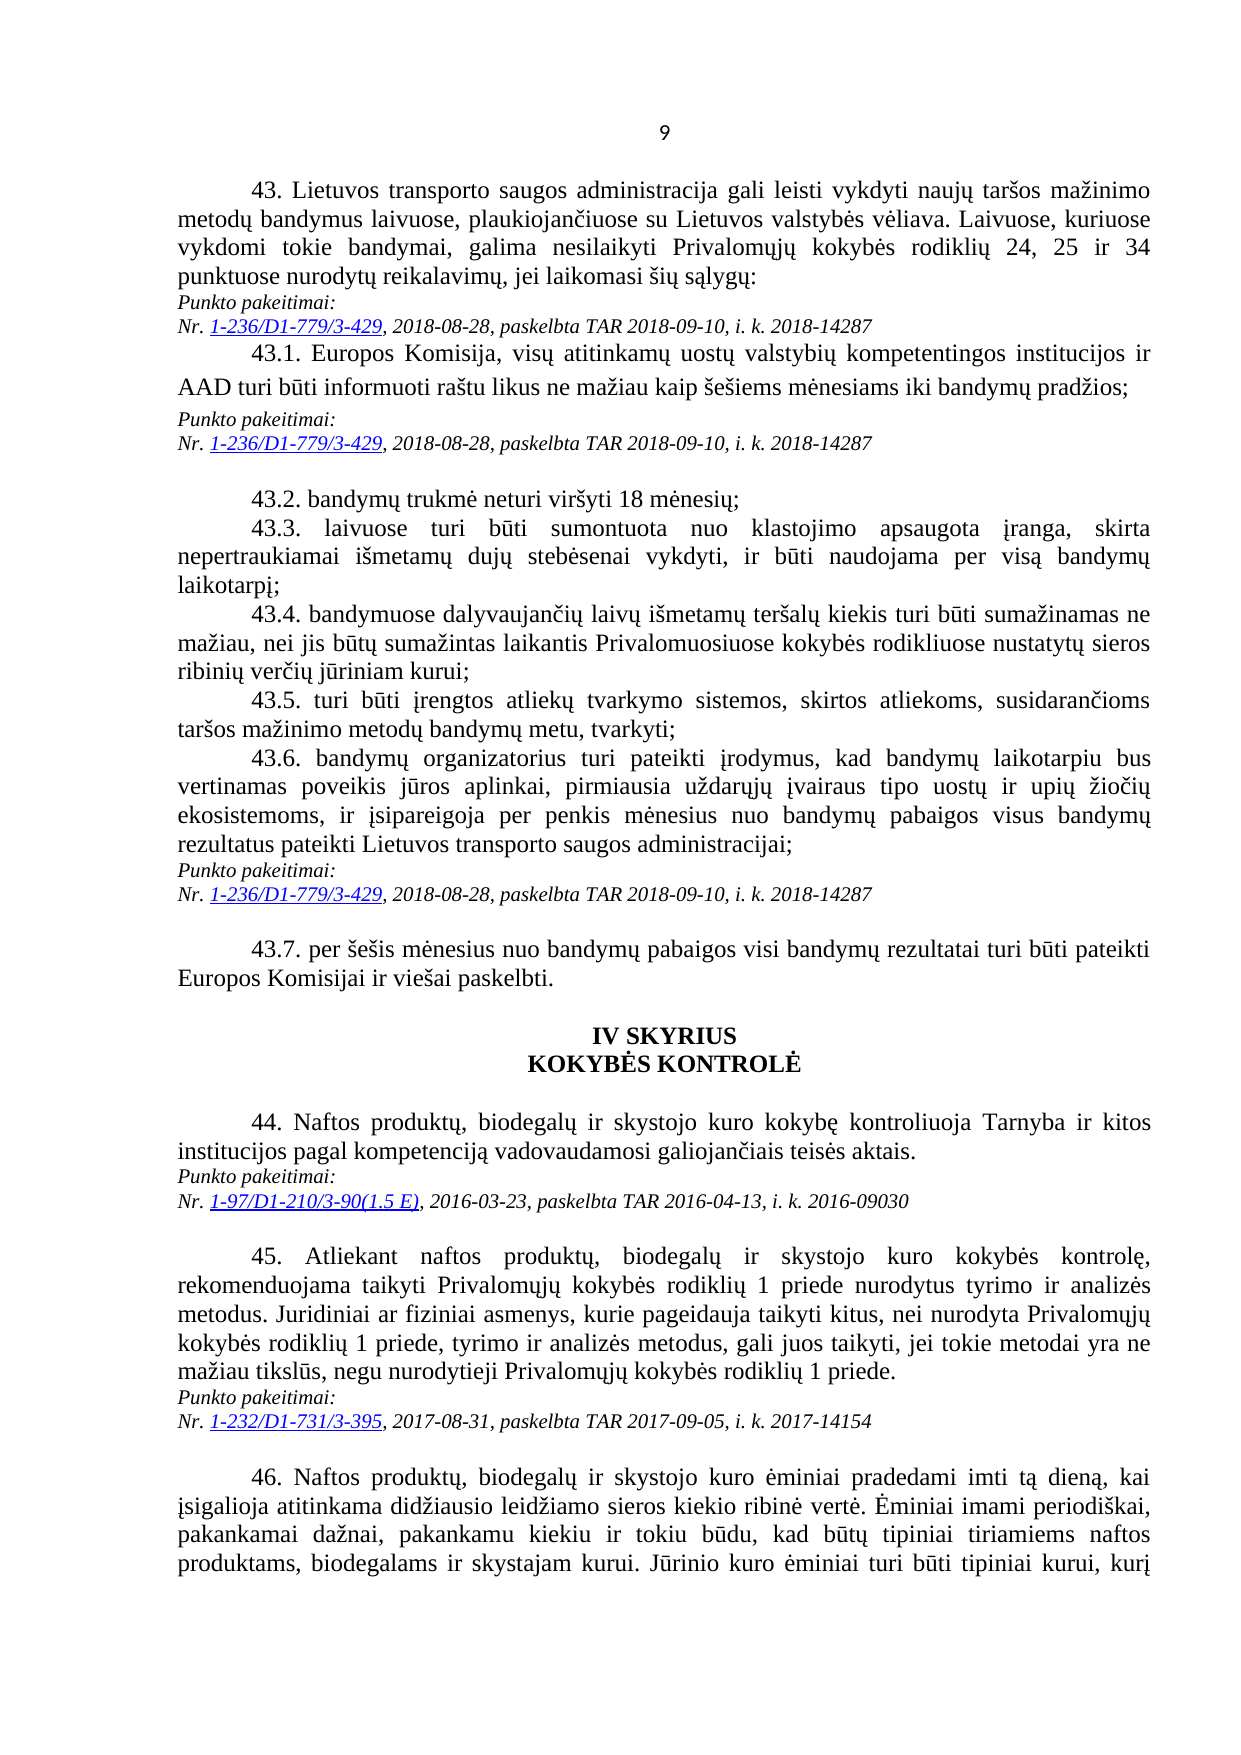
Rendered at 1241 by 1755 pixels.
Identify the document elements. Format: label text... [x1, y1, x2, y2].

text Nr. 1-232/D1-731/3-395, 2017-08-31, paskelbta TAR 2017-09-05, i. k. 2017-14154 [177, 1409, 1152, 1433]
text KOKYBĖS KONTROLĖ [177, 1049, 1152, 1078]
text Nr. 1-236/D1-779/3-429, 2018-08-28, paskelbta TAR 2018-09-10, i. k. 2018-14287 [177, 882, 1152, 906]
text 44. Naftos produktų, biodegalų ir skystojo kuro kokybę kontroliuoja Tarnyba ir kitos institucijos pagal kompetenciją vadovaudamosi galiojančiais teisės aktais. [177, 1107, 1152, 1164]
text Punkto pakeitimai: [177, 407, 1152, 431]
text 43.1. Europos Komisija, visų atitinkamų uostų valstybių kompetentingos institucijos ir AAD turi būti informuoti raštu likus ne mažiau kaip šešiems mėnesiams iki bandymų pradžios; [177, 338, 1152, 401]
text IV SKYRIUS [177, 1021, 1152, 1049]
text 43.5. turi būti įrengtos atliekų tvarkymo sistemos, skirtos atliekoms, susidarančioms taršos mažinimo metodų bandymų metu, tvarkyti; [177, 685, 1152, 743]
text 43.2. bandymų trukmė neturi viršyti 18 mėnesių; [177, 484, 1152, 513]
text 43.6. bandymų organizatorius turi pateikti įrodymus, kad bandymų laikotarpiu bus vertinamas poveikis jūros aplinkai, pirmiausia uždarųjų įvairaus tipo uostų ir upių žiočių ekosistemoms, ir įsipareigoja per penkis mėnesius nuo bandymų pabaigos visus bandymų rezultatus pateikti Lietuvos transporto saugos administracijai; [177, 743, 1152, 858]
text 43.4. bandymuose dalyvaujančių laivų išmetamų teršalų kiekis turi būti sumažinamas ne mažiau, nei jis būtų sumažintas laikantis Privalomuosiuose kokybės rodikliuose nustatytų sieros ribinių verčių jūriniam kurui; [177, 599, 1152, 685]
text Punkto pakeitimai: [177, 1385, 1152, 1409]
text 45. Atliekant naftos produktų, biodegalų ir skystojo kuro kokybės kontrolę, rekomenduojama taikyti Privalomųjų kokybės rodiklių 1 priede nurodytus tyrimo ir analizės metodus. Juridiniai ar fiziniai asmenys, kurie pageidauja taikyti kitus, nei nurodyta Privalomųjų kokybės rodiklių 1 priede, tyrimo ir analizės metodus, gali juos taikyti, jei tokie metodai yra ne mažiau tikslūs, negu nurodytieji Privalomųjų kokybės rodiklių 1 priede. [177, 1241, 1152, 1385]
text 43.7. per šešis mėnesius nuo bandymų pabaigos visi bandymų rezultatai turi būti pateikti Europos Komisijai ir viešai paskelbti. [177, 934, 1152, 992]
text Nr. 1-236/D1-779/3-429, 2018-08-28, paskelbta TAR 2018-09-10, i. k. 2018-14287 [177, 431, 1152, 455]
text Punkto pakeitimai: [177, 1164, 1152, 1188]
text 46. Naftos produktų, biodegalų ir skystojo kuro ėminiai pradedami imti tą dieną, kai įsigalioja atitinkama didžiausio leidžiamo sieros kiekio ribinė vertė. Ėminiai imami periodiškai, pakankamai dažnai, pakankamu kiekiu ir tokiu būdu, kad būtų tipiniai tiriamiems naftos produktams, biodegalams ir skystajam kurui. Jūrinio kuro ėminiai turi būti tipiniai kurui, kurį [177, 1462, 1152, 1577]
text 43.3. laivuose turi būti sumontuota nuo klastojimo apsaugota įranga, skirta nepertraukiamai išmetamų dujų stebėsenai vykdyti, ir būti naudojama per visą bandymų laikotarpį; [177, 513, 1152, 599]
text 43. Lietuvos transporto saugos administracija gali leisti vykdyti naujų taršos mažinimo metodų bandymus laivuose, plaukiojančiuose su Lietuvos valstybės vėliava. Laivuose, kuriuose vykdomi tokie bandymai, galima nesilaikyti Privalomųjų kokybės rodiklių 24, 25 ir 34 punktuose nurodytų reikalavimų, jei laikomasi šių sąlygų: [177, 175, 1152, 290]
text Punkto pakeitimai: [177, 290, 1152, 314]
text Nr. 1-97/D1-210/3-90(1.5 E), 2016-03-23, paskelbta TAR 2016-04-13, i. k. 2016-09030 [177, 1188, 1152, 1213]
text Nr. 1-236/D1-779/3-429, 2018-08-28, paskelbta TAR 2018-09-10, i. k. 2018-14287 [177, 314, 1152, 338]
text Punkto pakeitimai: [177, 858, 1152, 882]
